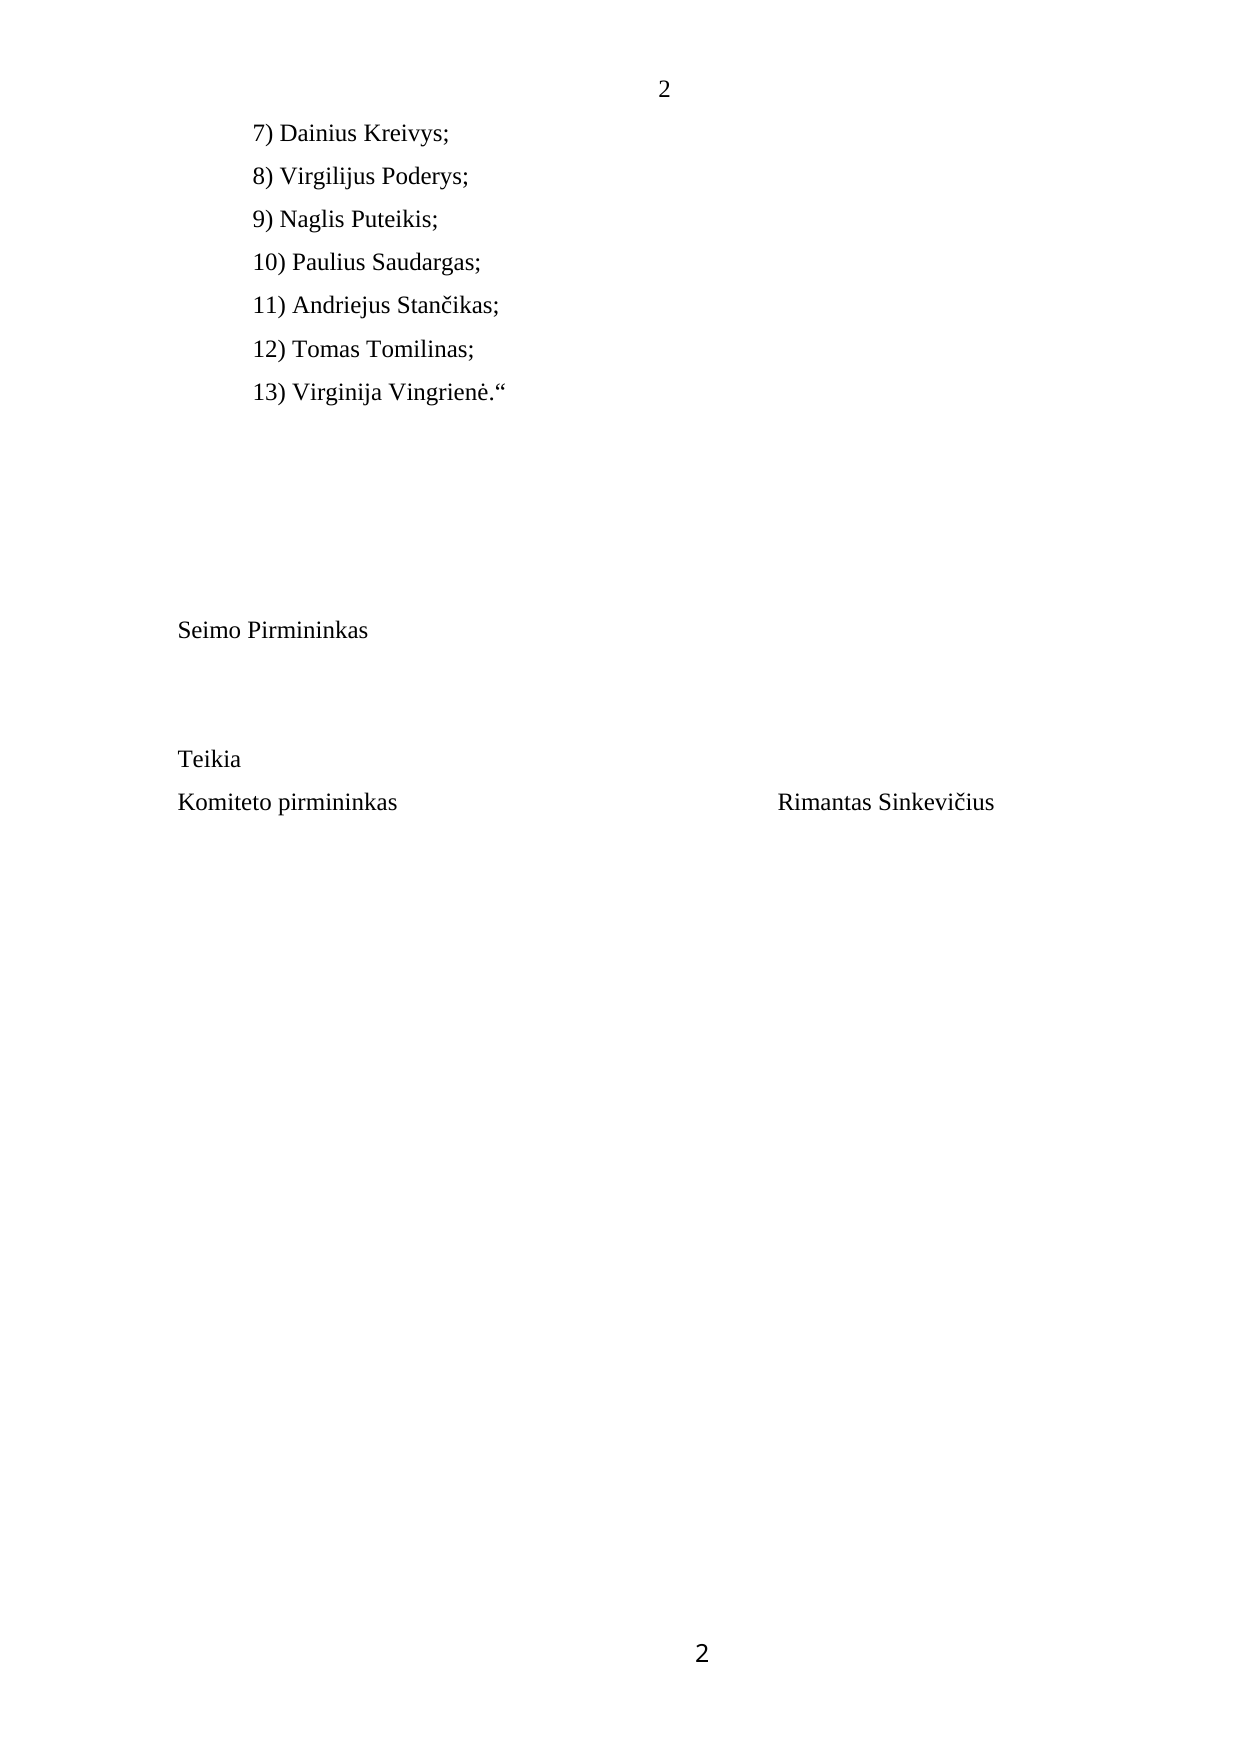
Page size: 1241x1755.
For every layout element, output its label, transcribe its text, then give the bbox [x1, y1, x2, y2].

text 12) Tomas Tomilinas; [177, 334, 1152, 362]
text 11) Andriejus Stančikas; [177, 291, 1152, 319]
text 9) Naglis Puteikis; [177, 204, 1152, 233]
text Teikia [177, 744, 1152, 773]
text Seimo Pirmininkas [177, 615, 1152, 643]
text 8) Virgilijus Poderys; [177, 161, 1152, 190]
text Komiteto pirmininkas (Parašas) RR Rimantas Sinkevičius [177, 787, 1152, 816]
text 13) Virginija Vingrienė.“ [177, 377, 1152, 406]
text 10) Paulius Saudargas; [177, 247, 1152, 276]
text 7) Dainius Kreivys; [177, 118, 1152, 147]
